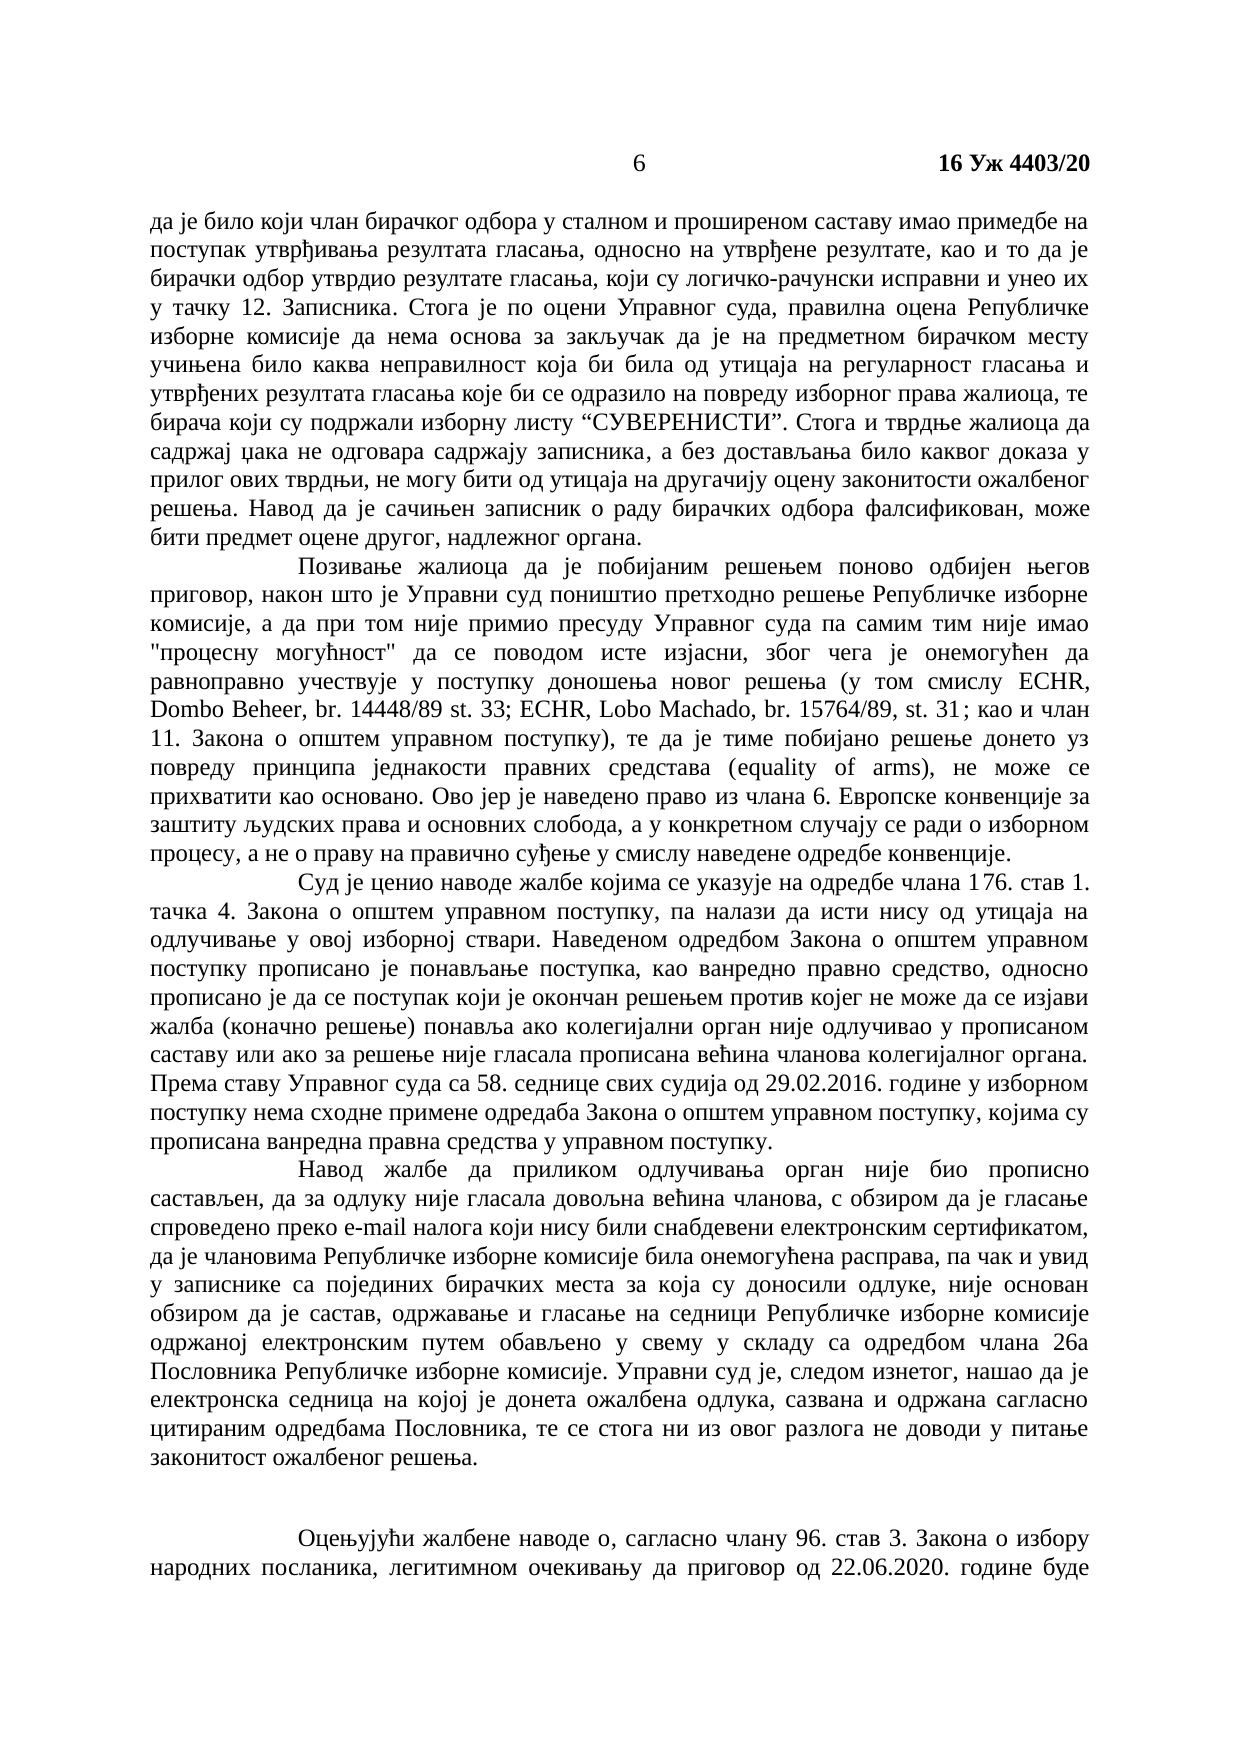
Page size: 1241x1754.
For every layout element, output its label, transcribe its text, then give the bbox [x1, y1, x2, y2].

text Оцењујући жалбене наводе о, сагласно члану 96. став 3. Закона о избору народних посланика, легитимном очекивању да приговор од 22.06.2020. године буде [150, 1523, 1090, 1581]
text да је било који члан бирачког одбора у сталном и проширеном саставу имао примедбе на поступак утврђивања резултата гласања, односно на утврђене резултате, као и то да је бирачки одбор утврдио резултате гласања, који су логичко-рачунски исправни и унео их у тачку 12. Записника. Стога је по оцени Управног суда, правилна оцена Републичке изборне комисије да нема основа за закључак да је на предметном бирачком месту учињена било каква неправилност која би била од утицаја на регуларност гласања и утврђених резултата гласања које би се одразило на повреду изборног права жалиоца, те бирача који су подржали изборну листу “СУВЕРЕНИСТИ”. Стога и тврдње жалиоца да садржај џака не одговара садржају записника, а без достављања било каквог доказа у прилог ових тврдњи, не могу бити од утицаја на другачију оцену законитости ожалбеног решења. Навод да је сачињен записник о раду бирачких одбора фалсификован, може бити предмет оцене другог, надлежног органа. [150, 206, 1090, 551]
text Навод жалбе да приликом одлучивања орган није био прописно састављен, да за одлуку није гласала довољна већина чланова, с обзиром да је гласање спроведено преко e-mail налога који нису били снабдевени електронским сертификатом, да је члановима Републичке изборне комисије била онемогућена расправа, па чак и увид у записнике са појединих бирачких места за која су доносили одлуке, није основан обзиром да је састав, одржавање и гласање на седници Републичке изборне комисије одржаној електронским путем обављено у свему у складу са одредбом члана 26а Пословника Републичке изборне комисије. Управни суд је, следом изнетог, нашао да је електронска седница на којој је донета ожалбена одлука, сазвана и одржана сагласно цитираним одредбама Пословника, те се стога ни из овог разлога не доводи у питање законитост ожалбеног решења. [150, 1154, 1090, 1471]
text Позивање жалиоца да је побијаним решењем поново одбијен његов приговор, након што је Управни суд поништио претходно решење Републичке изборне комисије, а да при том није примио пресуду Управног суда па самим тим није имао "процесну могућност" да се поводом исте изјасни, због чега је онемогућен да равноправно учествује у поступку доношења новог решења (у том смислу ECHR, Dombo Beheer, br. 14448/89 st. 33; ECHR, Lobo Machado, br. 15764/89, st. 31; као и члан 11. Закона о општем управном поступку), те да је тиме побијано решење донето уз повреду принципа једнакости правних средстава (equality of arms), не може се прихватити као основано. Ово јер је наведено право из члана 6. Европске конвенције за заштиту људских права и основних слобода, а у конкретном случају се ради о изборном процесу, а не о праву на правично суђење у смислу наведене одредбе конвенције. [150, 551, 1090, 867]
text Суд је ценио наводе жалбе којима се указује на одредбе члана 176. став 1. тачка 4. Закона о општем управном поступку, па налази да исти нису од утицаја на одлучивање у овој изборној ствари. Наведеном одредбом Закона о општем управном поступку прописано је понављање поступка, као ванредно правно средство, односно прописано је да се поступак који је окончан решењем против којег не може да се изјави жалба (коначно решење) понавља ако колегијални орган није одлучивао у прописаном саставу или ако за решење није гласала прописана већина чланова колегијалног органа. Према ставу Управног суда са 58. седнице свих судија од 29.02.2016. године у изборном поступку нема сходне примене одредаба Закона о општем управном поступку, којима су прописана ванредна правна средства у управном поступку. [150, 867, 1090, 1154]
